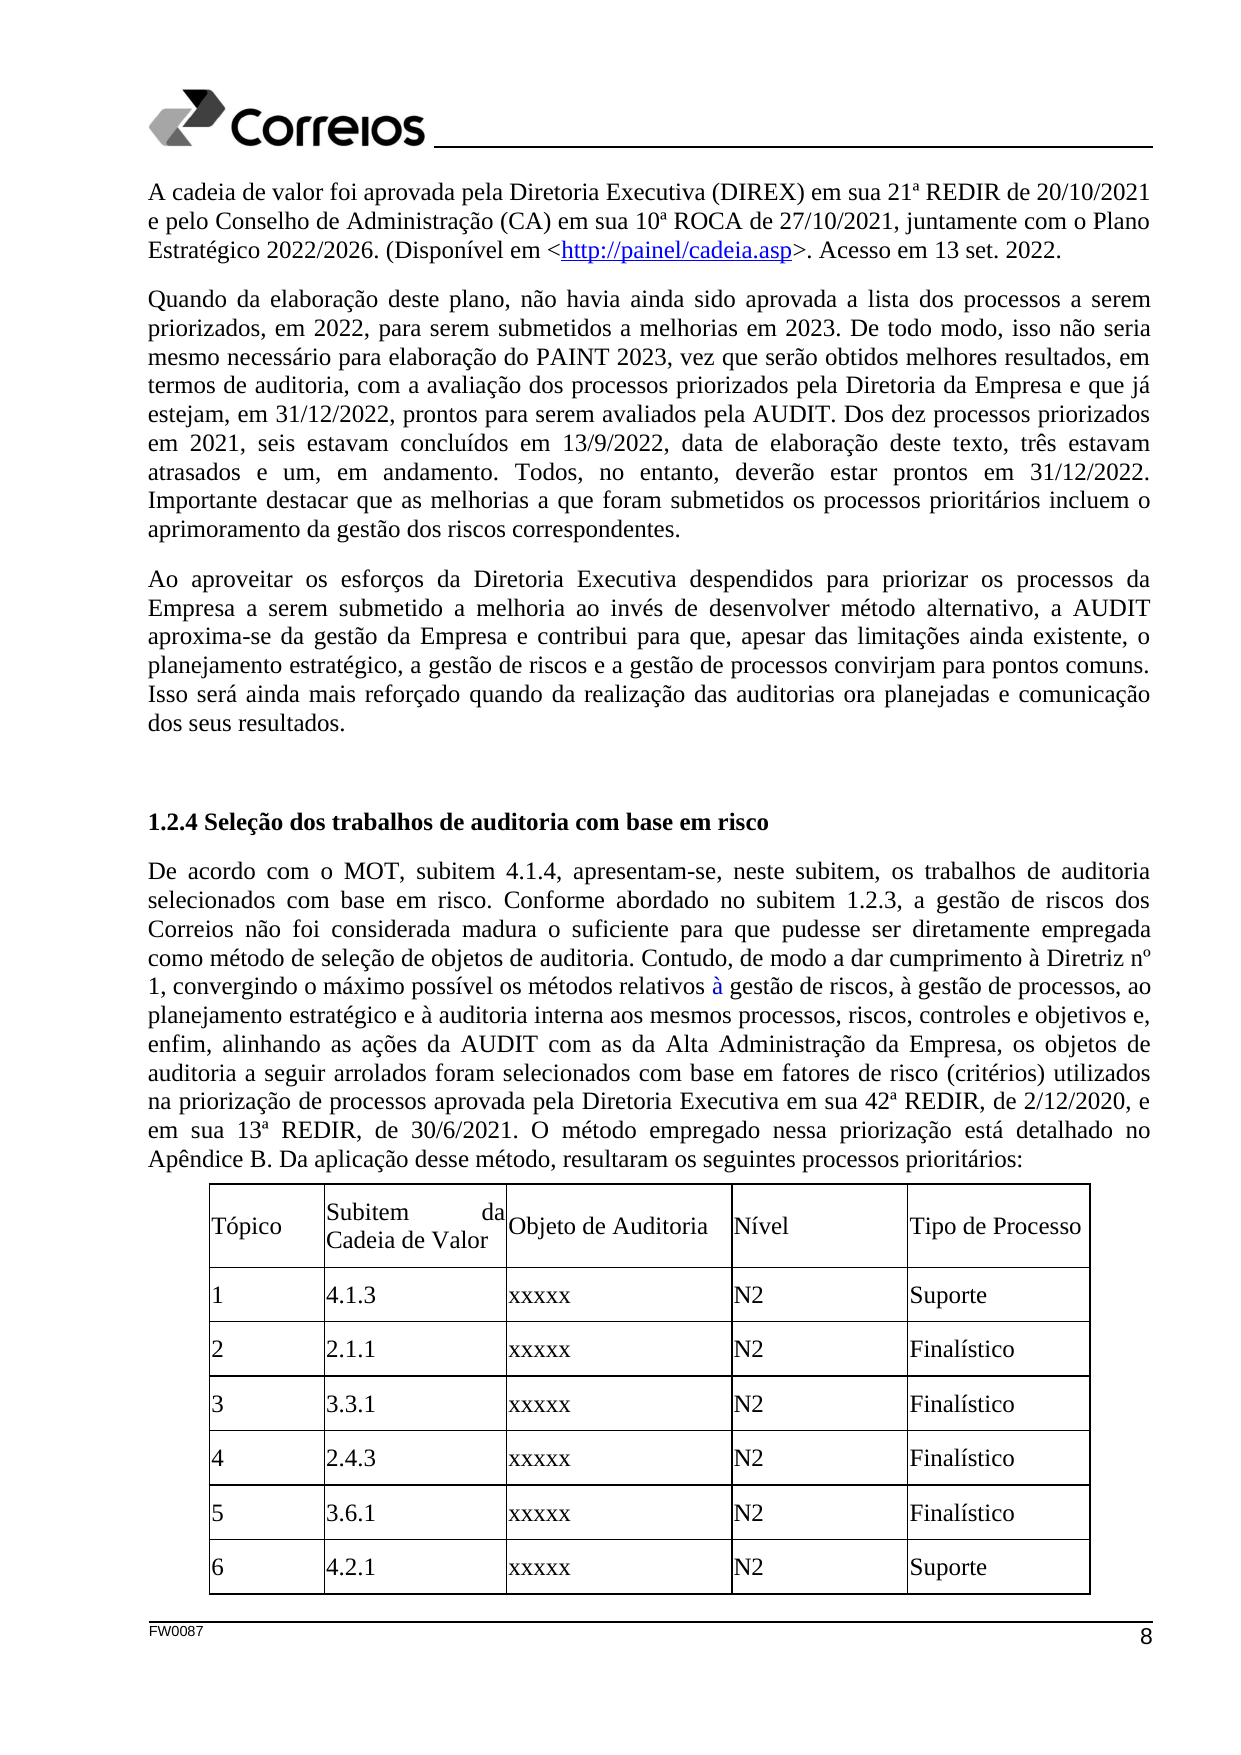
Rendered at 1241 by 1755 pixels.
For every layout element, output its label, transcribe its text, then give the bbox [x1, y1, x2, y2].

table_cell Suporte [908, 1540, 1089, 1593]
table_cell 4.2.1 [325, 1540, 506, 1593]
table_cell xxxxx [507, 1322, 731, 1375]
table_cell xxxxx [507, 1540, 731, 1593]
table_cell xxxxx [507, 1268, 731, 1321]
table_cell 3 [210, 1377, 324, 1430]
table_cell 2 [210, 1322, 324, 1375]
table_header Tópico [210, 1185, 324, 1266]
table_cell N2 [733, 1431, 907, 1484]
table_cell xxxxx [507, 1377, 731, 1430]
table_cell Finalístico [908, 1377, 1089, 1430]
table_cell 2.4.3 [325, 1431, 506, 1484]
table_cell 5 [210, 1486, 324, 1539]
table_cell 4.1.3 [325, 1268, 506, 1321]
text De acordo com o MOT, subitem 4.1.4, apresentam-se, neste subitem, os trabalhos de auditoria selecionados com base em risco. Conforme abordado no subitem 1.2.3, a gestão de riscos dos Correios não foi considerada madura o suficiente para que pudesse ser diretamente empregada como método de seleção de objetos de auditoria. Contudo, de modo a dar cumprimento à Diretriz nº 1, convergindo o máximo possível os métodos relativos à gestão de riscos, à gestão de processos, ao planejamento estratégico e à auditoria interna aos mesmos processos, riscos, controles e objetivos e, enfim, alinhando as ações da AUDIT com as da Alta Administração da Empresa, os objetos de auditoria a seguir arrolados foram selecionados com base em fatores de risco (critérios) utilizados na priorização de processos aprovada pela Diretoria Executiva em sua 42ª REDIR, de 2/12/2020, e em sua 13ª REDIR, de 30/6/2021. O método empregado nessa priorização está detalhado no Apêndice B. Da aplicação desse método, resultaram os seguintes processos prioritários: [148, 856, 1152, 1173]
table_cell xxxxx [507, 1486, 731, 1539]
table_cell 3.3.1 [325, 1377, 506, 1430]
text 1.2.4 Seleção dos trabalhos de auditoria com base em risco [148, 807, 1152, 836]
table_cell 2.1.1 [325, 1322, 506, 1375]
table_cell 3.6.1 [325, 1486, 506, 1539]
table_cell N2 [733, 1322, 907, 1375]
table_cell N2 [733, 1377, 907, 1430]
table_cell xxxxx [507, 1431, 731, 1484]
text Quando da elaboração deste plano, não havia ainda sido aprovada a lista dos processos a serem priorizados, em 2022, para serem submetidos a melhorias em 2023. De todo modo, isso não seria mesmo necessário para elaboração do PAINT 2023, vez que serão obtidos melhores resultados, em termos de auditoria, com a avaliação dos processos priorizados pela Diretoria da Empresa e que já estejam, em 31/12/2022, prontos para serem avaliados pela AUDIT. Dos dez processos priorizados em 2021, seis estavam concluídos em 13/9/2022, data de elaboração deste texto, três estavam atrasados e um, em andamento. Todos, no entanto, deverão estar prontos em 31/12/2022. Importante destacar que as melhorias a que foram submetidos os processos prioritários incluem o aprimoramento da gestão dos riscos correspondentes. [148, 284, 1152, 543]
table_cell 6 [210, 1540, 324, 1593]
table_cell Suporte [908, 1268, 1089, 1321]
table_cell N2 [733, 1540, 907, 1593]
table_cell 4 [210, 1431, 324, 1484]
table_header Subitem da Cadeia de Valor [325, 1185, 506, 1266]
table_header Nível [733, 1185, 907, 1266]
table_cell Finalístico [908, 1322, 1089, 1375]
table_header Tipo de Processo [908, 1185, 1089, 1266]
table_cell Finalístico [908, 1431, 1089, 1484]
table_cell Finalístico [908, 1486, 1089, 1539]
table_header Objeto de Auditoria [507, 1185, 731, 1266]
table_cell N2 [733, 1268, 907, 1321]
table_cell N2 [733, 1486, 907, 1539]
text Ao aproveitar os esforços da Diretoria Executiva despendidos para priorizar os processos da Empresa a serem submetido a melhoria ao invés de desenvolver método alternativo, a AUDIT aproxima-se da gestão da Empresa e contribui para que, apesar das limitações ainda existente, o planejamento estratégico, a gestão de riscos e a gestão de processos convirjam para pontos comuns. Isso será ainda mais reforçado quando da realização das auditorias ora planejadas e comunicação dos seus resultados. [148, 564, 1152, 736]
text A cadeia de valor foi aprovada pela Diretoria Executiva (DIREX) em sua 21ª REDIR de 20/10/2021 e pelo Conselho de Administração (CA) em sua 10ª ROCA de 27/10/2021, juntamente com o Plano Estratégico 2022/2026. (Disponível em <http://painel/cadeia.asp>. Acesso em 13 set. 2022. [148, 177, 1152, 263]
table_cell 1 [210, 1268, 324, 1321]
